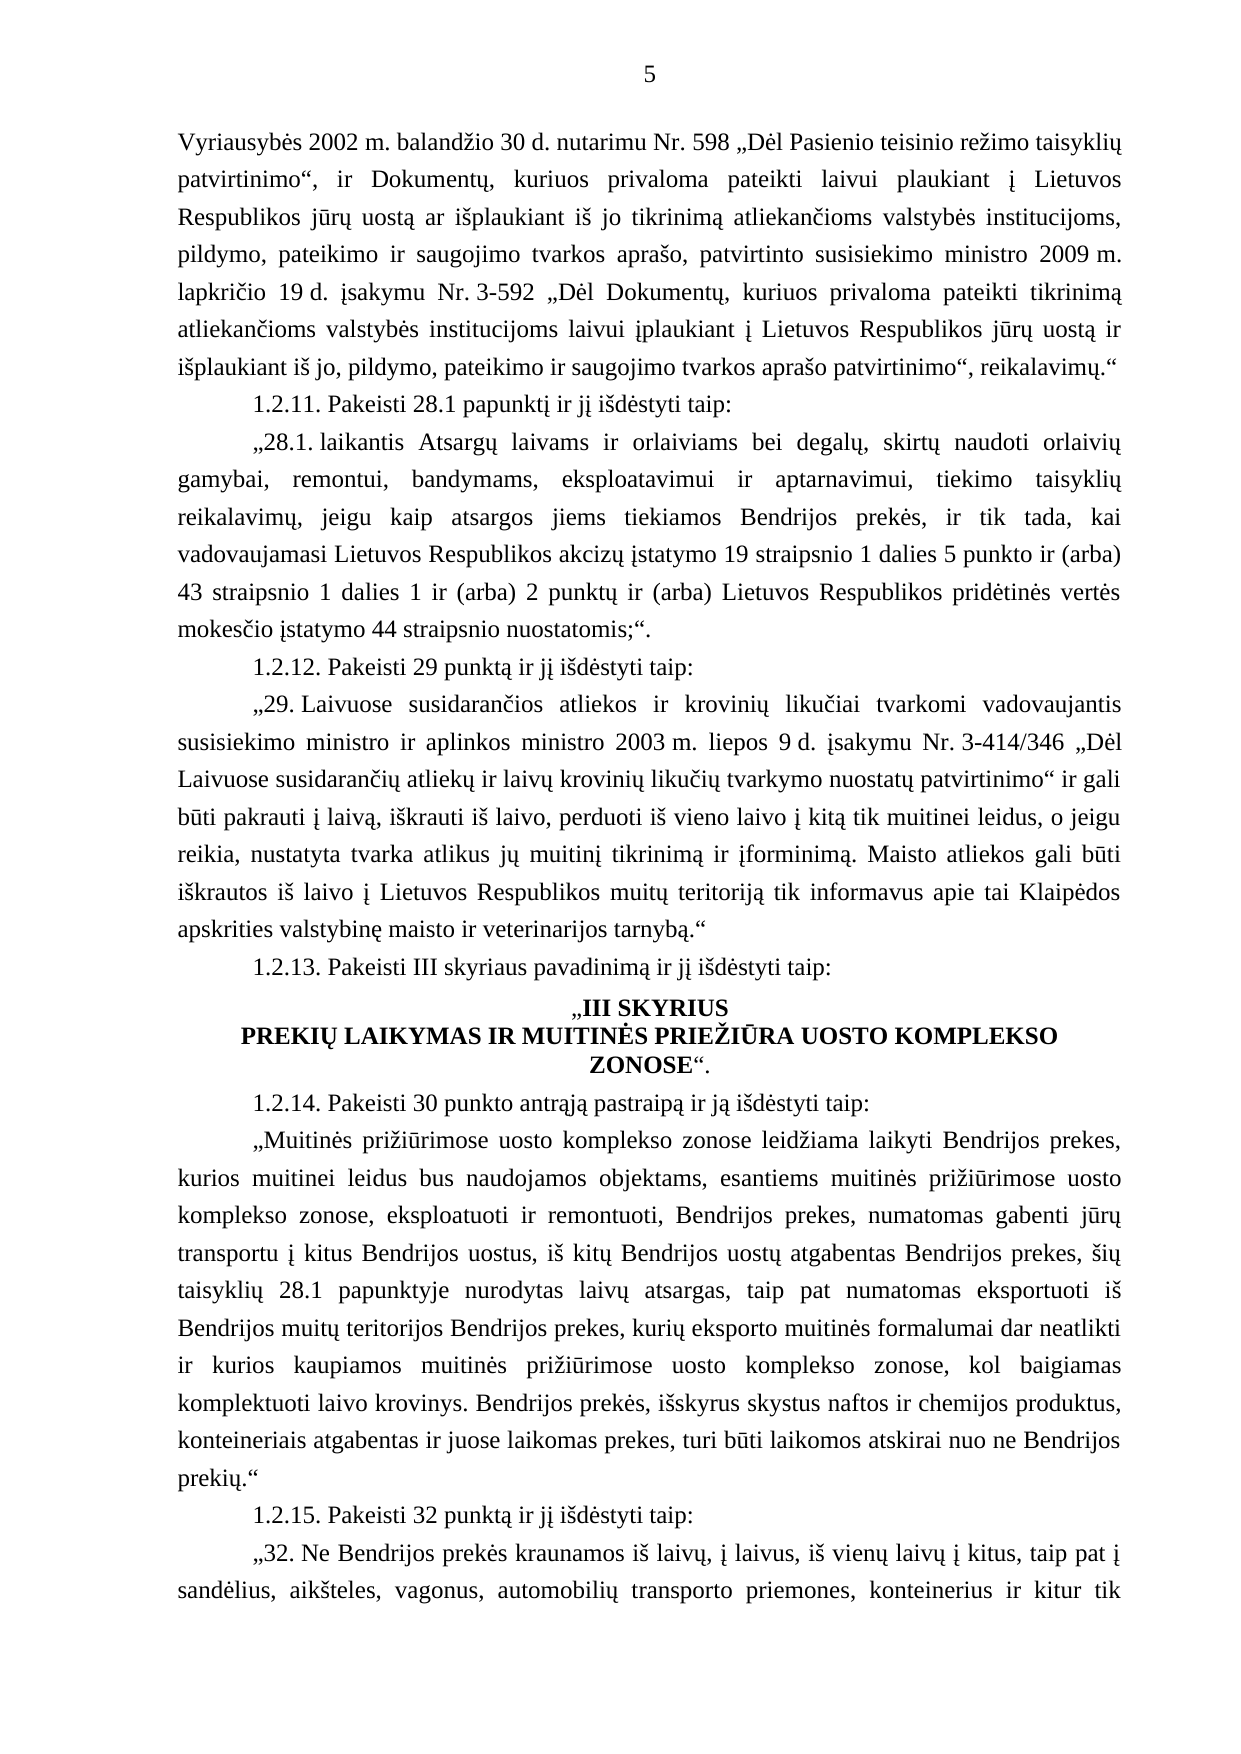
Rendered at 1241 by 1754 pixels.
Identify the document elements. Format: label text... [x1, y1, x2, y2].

text 1.2.15. Pakeisti 32 punktą ir jį išdėstyti taip: [177, 1491, 1122, 1529]
text „32. Ne Bendrijos prekės kraunamos iš laivų, į laivus, iš vienų laivų į kitus, taip pat į sandėlius, aikšteles, vagonus, automobilių transporto priemones, konteinerius ir kitur tik [177, 1529, 1122, 1604]
text Vyriausybės 2002 m. balandžio 30 d. nutarimu Nr. 598 „Dėl Pasienio teisinio režimo taisyklių patvirtinimo“, ir Dokumentų, kuriuos privaloma pateikti laivui plaukiant į Lietuvos Respublikos jūrų uostą ar išplaukiant iš jo tikrinimą atliekančioms valstybės institucijoms, pildymo, pateikimo ir saugojimo tvarkos aprašo, patvirtinto susisiekimo ministro 2009 m. lapkričio 19 d. įsakymu Nr. 3-592 „Dėl Dokumentų, kuriuos privaloma pateikti tikrinimą atliekančioms valstybės institucijoms laivui įplaukiant į Lietuvos Respublikos jūrų uostą ir išplaukiant iš jo, pildymo, pateikimo ir saugojimo tvarkos aprašo patvirtinimo“, reikalavimų.“ [177, 118, 1122, 381]
text „III SKYRIUS [177, 993, 1122, 1021]
text 1.2.11. Pakeisti 28.1 papunktį ir jį išdėstyti taip: [177, 381, 1122, 418]
text PREKIŲ LAIKYMAS IR MUITINĖS PRIEŽIŪRA UOSTO KOMPLEKSO ZONOSE“. [177, 1021, 1122, 1079]
text „28.1. laikantis Atsargų laivams ir orlaiviams bei degalų, skirtų naudoti orlaivių gamybai, remontui, bandymams, eksploatavimui ir aptarnavimui, tiekimo taisyklių reikalavimų, jeigu kaip atsargos jiems tiekiamos Bendrijos prekės, ir tik tada, kai vadovaujamasi Lietuvos Respublikos akcizų įstatymo 19 straipsnio 1 dalies 5 punkto ir (arba) 43 straipsnio 1 dalies 1 ir (arba) 2 punktų ir (arba) Lietuvos Respublikos pridėtinės vertės mokesčio įstatymo 44 straipsnio nuostatomis;“. [177, 418, 1122, 643]
text 1.2.14. Pakeisti 30 punkto antrąją pastraipą ir ją išdėstyti taip: [177, 1079, 1122, 1116]
text 1.2.13. Pakeisti III skyriaus pavadinimą ir jį išdėstyti taip: [177, 943, 1122, 981]
text „29. Laivuose susidarančios atliekos ir krovinių likučiai tvarkomi vadovaujantis susisiekimo ministro ir aplinkos ministro 2003 m. liepos 9 d. įsakymu Nr. 3-414/346 „Dėl Laivuose susidarančių atliekų ir laivų krovinių likučių tvarkymo nuostatų patvirtinimo“ ir gali būti pakrauti į laivą, iškrauti iš laivo, perduoti iš vieno laivo į kitą tik muitinei leidus, o jeigu reikia, nustatyta tvarka atlikus jų muitinį tikrinimą ir įforminimą. Maisto atliekos gali būti iškrautos iš laivo į Lietuvos Respublikos muitų teritoriją tik informavus apie tai Klaipėdos apskrities valstybinę maisto ir veterinarijos tarnybą.“ [177, 681, 1122, 943]
text „Muitinės prižiūrimose uosto komplekso zonose leidžiama laikyti Bendrijos prekes, kurios muitinei leidus bus naudojamos objektams, esantiems muitinės prižiūrimose uosto komplekso zonose, eksploatuoti ir remontuoti, Bendrijos prekes, numatomas gabenti jūrų transportu į kitus Bendrijos uostus, iš kitų Bendrijos uostų atgabentas Bendrijos prekes, šių taisyklių 28.1 papunktyje nurodytas laivų atsargas, taip pat numatomas eksportuoti iš Bendrijos muitų teritorijos Bendrijos prekes, kurių eksporto muitinės formalumai dar neatlikti ir kurios kaupiamos muitinės prižiūrimose uosto komplekso zonose, kol baigiamas komplektuoti laivo krovinys. Bendrijos prekės, išskyrus skystus naftos ir chemijos produktus, konteineriais atgabentas ir juose laikomas prekes, turi būti laikomos atskirai nuo ne Bendrijos prekių.“ [177, 1116, 1122, 1491]
text 1.2.12. Pakeisti 29 punktą ir jį išdėstyti taip: [177, 643, 1122, 681]
